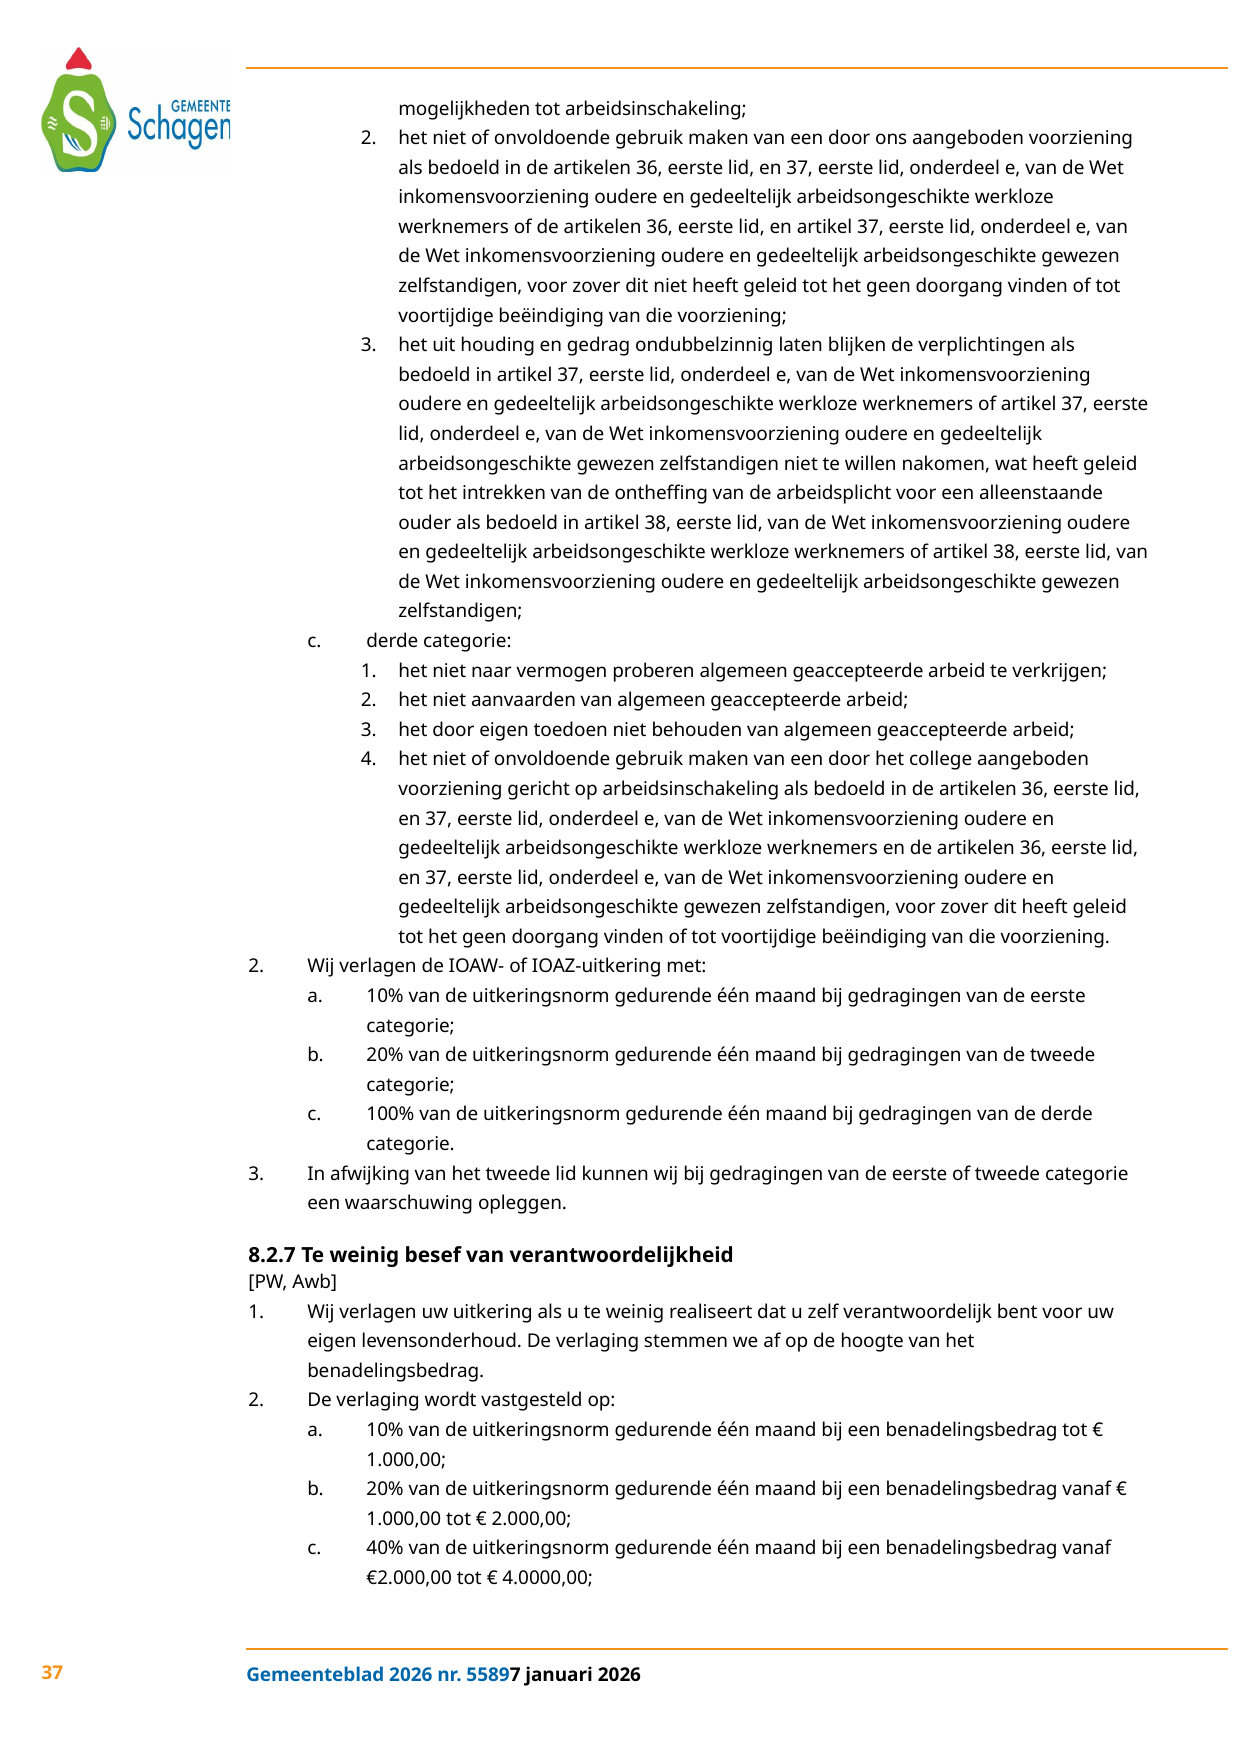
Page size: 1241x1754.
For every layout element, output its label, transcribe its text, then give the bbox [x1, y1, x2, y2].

list 10% van de uitkeringsnorm gedurende één maand bij een benadelingsbedrag tot € 1.000,00; [307, 1416, 1152, 1471]
picture [41, 47, 231, 172]
list 20% van de uitkeringsnorm gedurende één maand bij een benadelingsbedrag vanaf € 1.000,00 tot € 2.000,00; [307, 1475, 1152, 1531]
list 20% van de uitkeringsnorm gedurende één maand bij gedragingen van de tweede categorie; [307, 1041, 1152, 1097]
list 10% van de uitkeringsnorm gedurende één maand bij gedragingen van de eerste categorie; [307, 982, 1152, 1038]
list mogelijkheden tot arbeidsinschakeling; [361, 95, 1152, 121]
list 100% van de uitkeringsnorm gedurende één maand bij gedragingen van de derde categorie. [307, 1101, 1152, 1156]
list Wij verlagen uw uitkering als u te weinig realiseert dat u zelf verantwoordelijk bent voor uw eigen levensonderhoud. De verlaging stemmen we af op de hoogte van het benadelingsbedrag. [248, 1298, 1152, 1383]
list het niet of onvoldoende gebruik maken van een door het college aangeboden voorziening gericht op arbeidsinschakeling als bedoeld in de artikelen 36, eerste lid, en 37, eerste lid, onderdeel e, van de Wet inkomensvoorziening oudere en gedeeltelijk arbeidsongeschikte werkloze werknemers en de artikelen 36, eerste lid, en 37, eerste lid, onderdeel e, van de Wet inkomensvoorziening oudere en gedeeltelijk arbeidsongeschikte gewezen zelfstandigen, voor zover dit heeft geleid tot het geen doorgang vinden of tot voortijdige beëindiging van die voorziening. [361, 746, 1152, 949]
list het niet of onvoldoende gebruik maken van een door ons aangeboden voorziening als bedoeld in de artikelen 36, eerste lid, en 37, eerste lid, onderdeel e, van de Wet inkomensvoorziening oudere en gedeeltelijk arbeidsongeschikte werkloze werknemers of de artikelen 36, eerste lid, en artikel 37, eerste lid, onderdeel e, van de Wet inkomensvoorziening oudere en gedeeltelijk arbeidsongeschikte gewezen zelfstandigen, voor zover dit niet heeft geleid tot het geen doorgang vinden of tot voortijdige beëindiging van die voorziening; [361, 124, 1152, 328]
list het niet naar vermogen proberen algemeen geaccepteerde arbeid te verkrijgen; [361, 657, 1152, 683]
list In afwijking van het tweede lid kunnen wij bij gedragingen van de eerste of tweede categorie een waarschuwing opleggen. [248, 1160, 1152, 1215]
list het door eigen toedoen niet behouden van algemeen geaccepteerde arbeid; [361, 716, 1152, 742]
list het niet aanvaarden van algemeen geaccepteerde arbeid; [361, 686, 1152, 712]
list De verlaging wordt vastgesteld op: [248, 1387, 1152, 1412]
list 40% van de uitkeringsnorm gedurende één maand bij een benadelingsbedrag vanaf €2.000,00 tot € 4.0000,00; [307, 1534, 1152, 1590]
text [PW, Awb] [248, 1268, 1152, 1294]
list Wij verlagen de IOAW- of IOAZ-uitkering met: [248, 953, 1152, 978]
list het uit houding en gedrag ondubbelzinnig laten blijken de verplichtingen als bedoeld in artikel 37, eerste lid, onderdeel e, van de Wet inkomensvoorziening oudere en gedeeltelijk arbeidsongeschikte werkloze werknemers of artikel 37, eerste lid, onderdeel e, van de Wet inkomensvoorziening oudere en gedeeltelijk arbeidsongeschikte gewezen zelfstandigen niet te willen nakomen, wat heeft geleid tot het intrekken van de ontheffing van de arbeidsplicht voor een alleenstaande ouder als bedoeld in artikel 38, eerste lid, van de Wet inkomensvoorziening oudere en gedeeltelijk arbeidsongeschikte werkloze werknemers of artikel 38, eerste lid, van de Wet inkomensvoorziening oudere en gedeeltelijk arbeidsongeschikte gewezen zelfstandigen; [361, 331, 1152, 623]
text 8.2.7 Te weinig besef van verantwoordelijkheid [248, 1240, 1152, 1268]
list derde categorie: [307, 627, 1152, 653]
